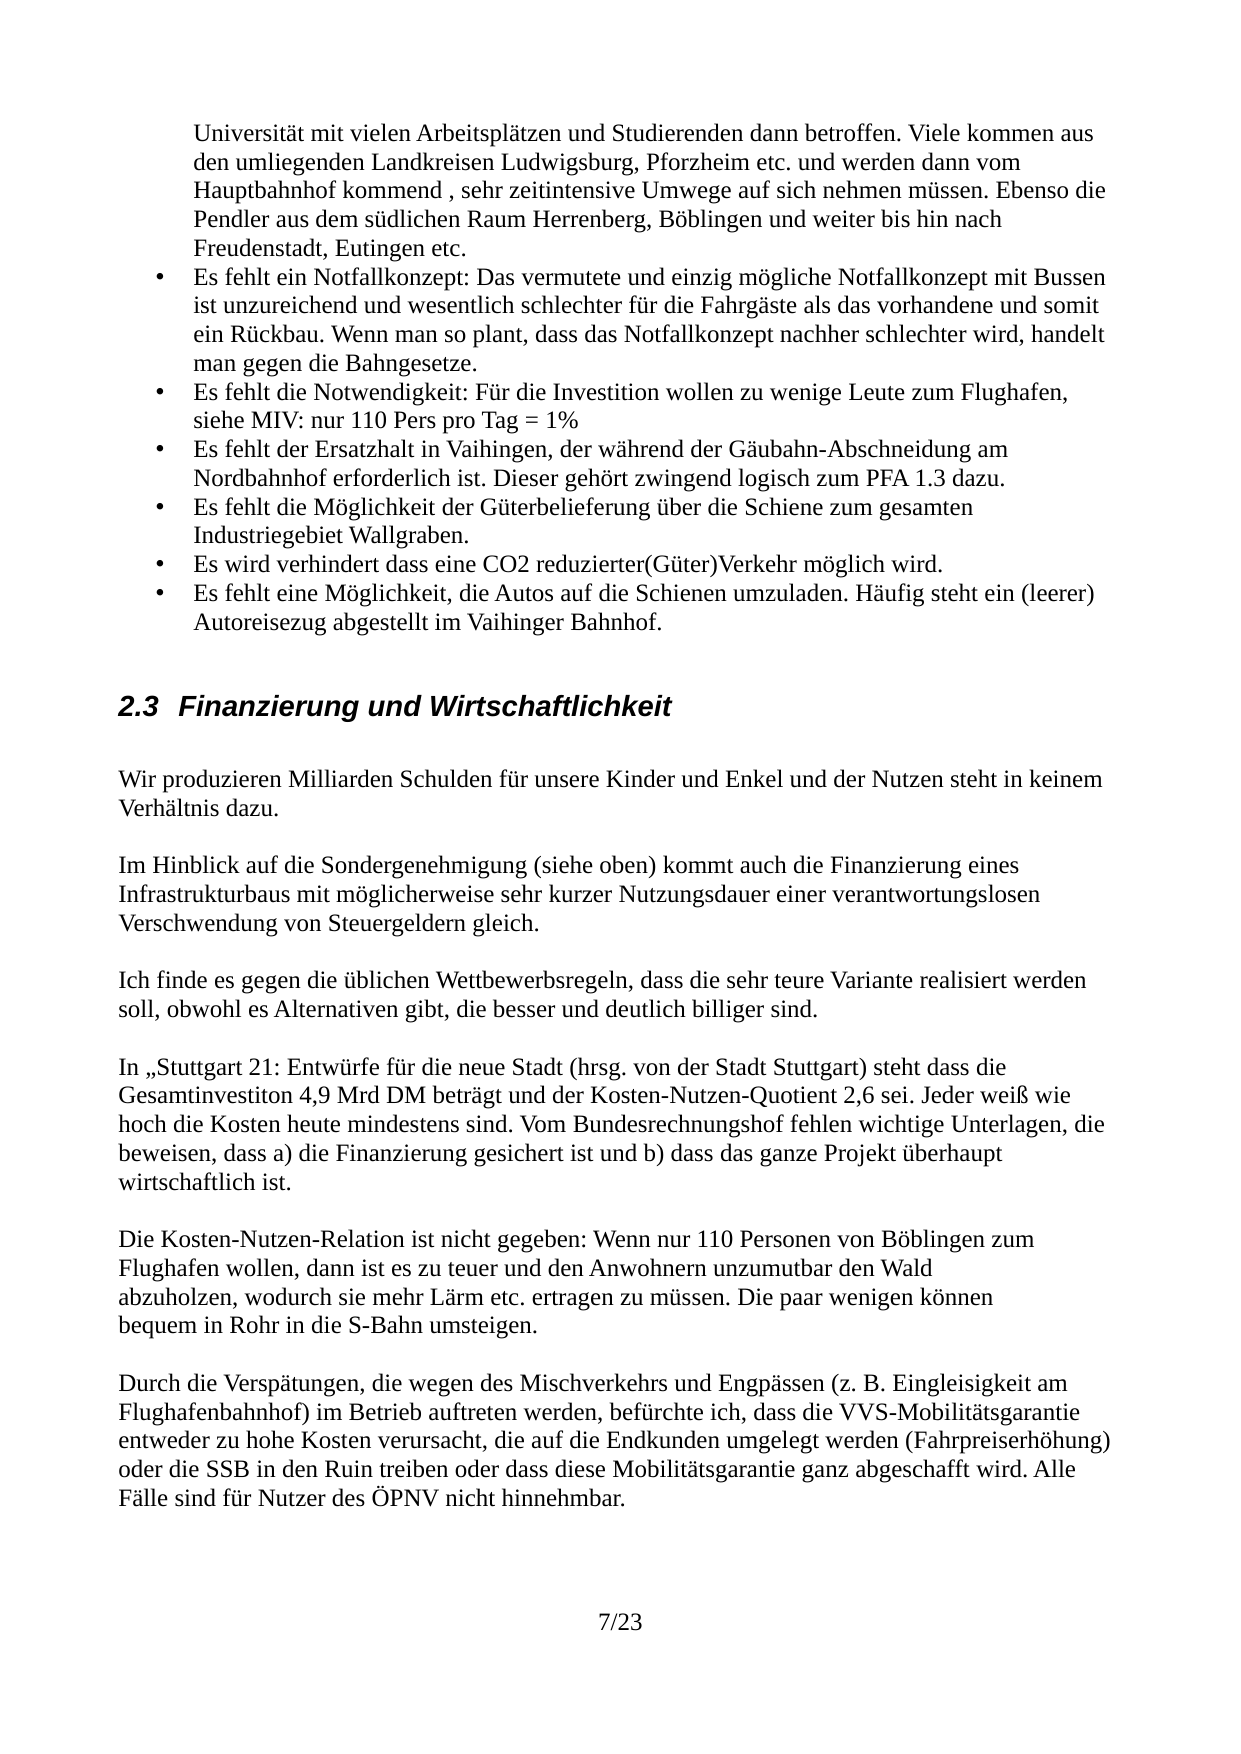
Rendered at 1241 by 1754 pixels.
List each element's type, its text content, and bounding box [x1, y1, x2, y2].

text Ich finde es gegen die üblichen Wettbewerbsregeln, dass die sehr teure Variante realisiert werden soll, obwohl es Alternativen gibt, die besser und deutlich billiger sind. [118, 965, 1122, 1023]
text Im Hinblick auf die Sondergenehmigung (siehe oben) kommt auch die Finanzierung eines Infrastrukturbaus mit möglicherweise sehr kurzer Nutzungsdauer einer verantwortungslosen Verschwendung von Steuergeldern gleich. [118, 850, 1122, 937]
list Es fehlt die Möglichkeit der Güterbelieferung über die Schiene zum gesamten Industriegebiet Wallgraben. [156, 492, 1122, 549]
text Durch die Verspätungen, die wegen des Mischverkehrs und Engpässen (z. B. Eingleisigkeit am Flughafenbahnhof) im Betrieb auftreten werden, befürchte ich, dass die VVS-Mobilitätsgarantie entweder zu hohe Kosten verursacht, die auf die Endkunden umgelegt werden (Fahrpreiserhöhung) oder die SSB in den Ruin treiben oder dass diese Mobilitätsgarantie ganz abgeschafft wird. Alle Fälle sind für Nutzer des ÖPNV nicht hinnehmbar. [118, 1368, 1122, 1512]
list Es wird verhindert dass eine CO2 reduzierter(Güter)Verkehr möglich wird. [156, 549, 1122, 578]
list Es fehlt ein Notfallkonzept: Das vermutete und einzig mögliche Notfallkonzept mit Bussen ist unzureichend und wesentlich schlechter für die Fahrgäste als das vorhandene und somit ein Rückbau. Wenn man so plant, dass das Notfallkonzept nachher schlechter wird, handelt man gegen die Bahngesetze. [156, 262, 1122, 377]
list Es fehlt der Ersatzhalt in Vaihingen, der während der Gäubahn-Abschneidung am Nordbahnhof erforderlich ist. Dieser gehört zwingend logisch zum PFA 1.3 dazu. [156, 434, 1122, 492]
list Es fehlt die Notwendigkeit: Für die Investition wollen zu wenige Leute zum Flughafen, siehe MIV: nur 110 Pers pro Tag = 1% [156, 377, 1122, 434]
text Wir produzieren Milliarden Schulden für unsere Kinder und Enkel und der Nutzen steht in keinem Verhältnis dazu. [118, 764, 1122, 822]
text In „Stuttgart 21: Entwürfe für die neue Stadt (hrsg. von der Stadt Stuttgart) steht dass die Gesamtinvestiton 4,9 Mrd DM beträgt und der Kosten-Nutzen-Quotient 2,6 sei. Jeder weiß wie hoch die Kosten heute mindestens sind. Vom Bundesrechnungshof fehlen wichtige Unterlagen, die beweisen, dass a) die Finanzierung gesichert ist und b) dass das ganze Projekt überhaupt wirtschaftlich ist. [118, 1052, 1122, 1195]
text bequem in Rohr in die S-Bahn umsteigen. [118, 1310, 1122, 1339]
text Flughafen wollen, dann ist es zu teuer und den Anwohnern unzumutbar den Wald [118, 1253, 1122, 1282]
text abzuholzen, wodurch sie mehr Lärm etc. ertragen zu müssen. Die paar wenigen können [118, 1282, 1122, 1310]
subtitle Finanzierung und Wirtschaftlichkeit [118, 689, 1122, 723]
list Es fehlt eine Möglichkeit, die Autos auf die Schienen umzuladen. Häufig steht ein (leerer) Autoreisezug abgestellt im Vaihinger Bahnhof. [156, 578, 1122, 636]
text Die Kosten-Nutzen-Relation ist nicht gegeben: Wenn nur 110 Personen von Böblingen zum [118, 1224, 1122, 1253]
list Universität mit vielen Arbeitsplätzen und Studierenden dann betroffen. Viele kommen aus den umliegenden Landkreisen Ludwigsburg, Pforzheim etc. und werden dann vom Hauptbahnhof kommend , sehr zeitintensive Umwege auf sich nehmen müssen. Ebenso die Pendler aus dem südlichen Raum Herrenberg, Böblingen und weiter bis hin nach Freudenstadt, Eutingen etc. [156, 118, 1122, 262]
